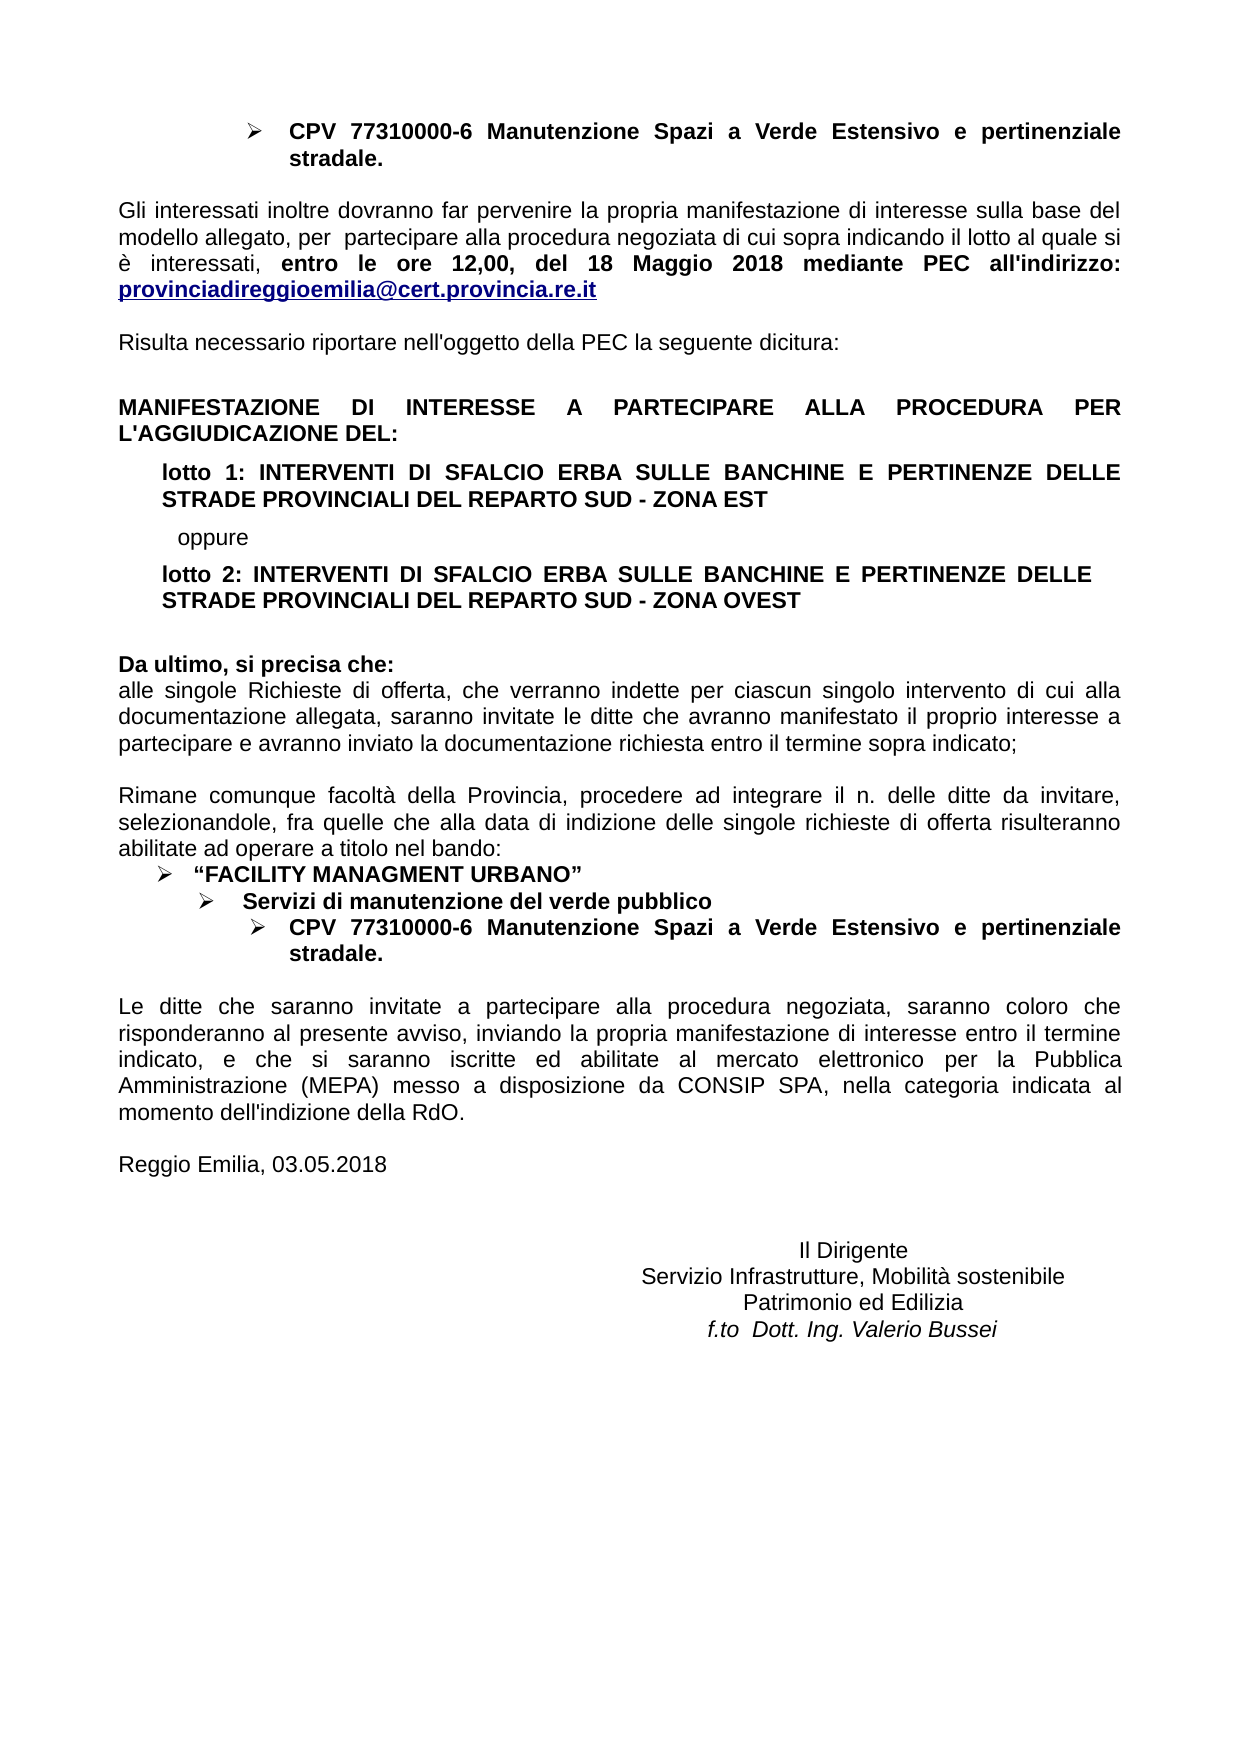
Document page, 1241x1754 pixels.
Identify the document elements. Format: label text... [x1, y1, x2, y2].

list CPV 77310000-6 Manutenzione Spazi a Verde Estensivo e pertinenziale stradale. [248, 914, 1122, 967]
text Risulta necessario riportare nell'oggetto della PEC la seguente dicitura: [118, 329, 1122, 355]
text Rimane comunque facoltà della Provincia, procedere ad integrare il n. delle ditte da invitare, selezionandole, fra quelle che alla data di indizione delle singole richieste di offerta risulteranno abilitate ad operare a titolo nel bando: [118, 782, 1122, 861]
list CPV 77310000-6 Manutenzione Spazi a Verde Estensivo e pertinenziale stradale. [245, 118, 1122, 171]
text Servizio Infrastrutture, Mobilità sostenibile [618, 1263, 1088, 1289]
text f.to Dott. Ing. Valerio Bussei [618, 1316, 1088, 1342]
text MANIFESTAZIONE DI INTERESSE A PARTECIPARE ALLA PROCEDURA PER L'AGGIUDICAZIONE DEL: [118, 394, 1122, 447]
text Gli interessati inoltre dovranno far pervenire la propria manifestazione di interesse sulla base del modello allegato, per partecipare alla procedura negoziata di cui sopra indicando il lotto al quale si è interessati, entro le ore 12,00, del 18 Maggio 2018 mediante PEC all'indirizzo: provinciadireggioemilia@cert.provincia.re.it [118, 197, 1122, 303]
list lotto 1: INTERVENTI DI SFALCIO ERBA SULLE BANCHINE E PERTINENZE DELLE STRADE PROVINCIALI DEL REPARTO SUD - ZONA EST [162, 459, 1122, 512]
text lotto 2: INTERVENTI DI SFALCIO ERBA SULLE BANCHINE E PERTINENZE DELLE STRADE PROVINCIALI DEL REPARTO SUD - ZONA OVEST [162, 561, 1093, 614]
text Reggio Emilia, 03.05.2018 [118, 1151, 1122, 1178]
list Servizi di manutenzione del verde pubblico [197, 888, 1122, 914]
text oppure [177, 524, 1093, 551]
text Le ditte che saranno invitate a partecipare alla procedura negoziata, saranno coloro che risponderanno al presente avviso, inviando la propria manifestazione di interesse entro il termine indicato, e che si saranno iscritte ed abilitate al mercato elettronico per la Pubblica Amministrazione (MEPA) messo a disposizione da CONSIP SPA, nella categoria indicata al momento dell'indizione della RdO. [118, 993, 1122, 1125]
text alle singole Richieste di offerta, che verranno indette per ciascun singolo intervento di cui alla documentazione allegata, saranno invitate le ditte che avranno manifestato il proprio interesse a partecipare e avranno inviato la documentazione richiesta entro il termine sopra indicato; [118, 677, 1122, 756]
text Da ultimo, si precisa che: [118, 651, 1122, 677]
text Patrimonio ed Edilizia [618, 1289, 1088, 1316]
list “FACILITY MANAGMENT URBANO” [156, 861, 1122, 888]
text Il Dirigente [618, 1237, 1088, 1263]
